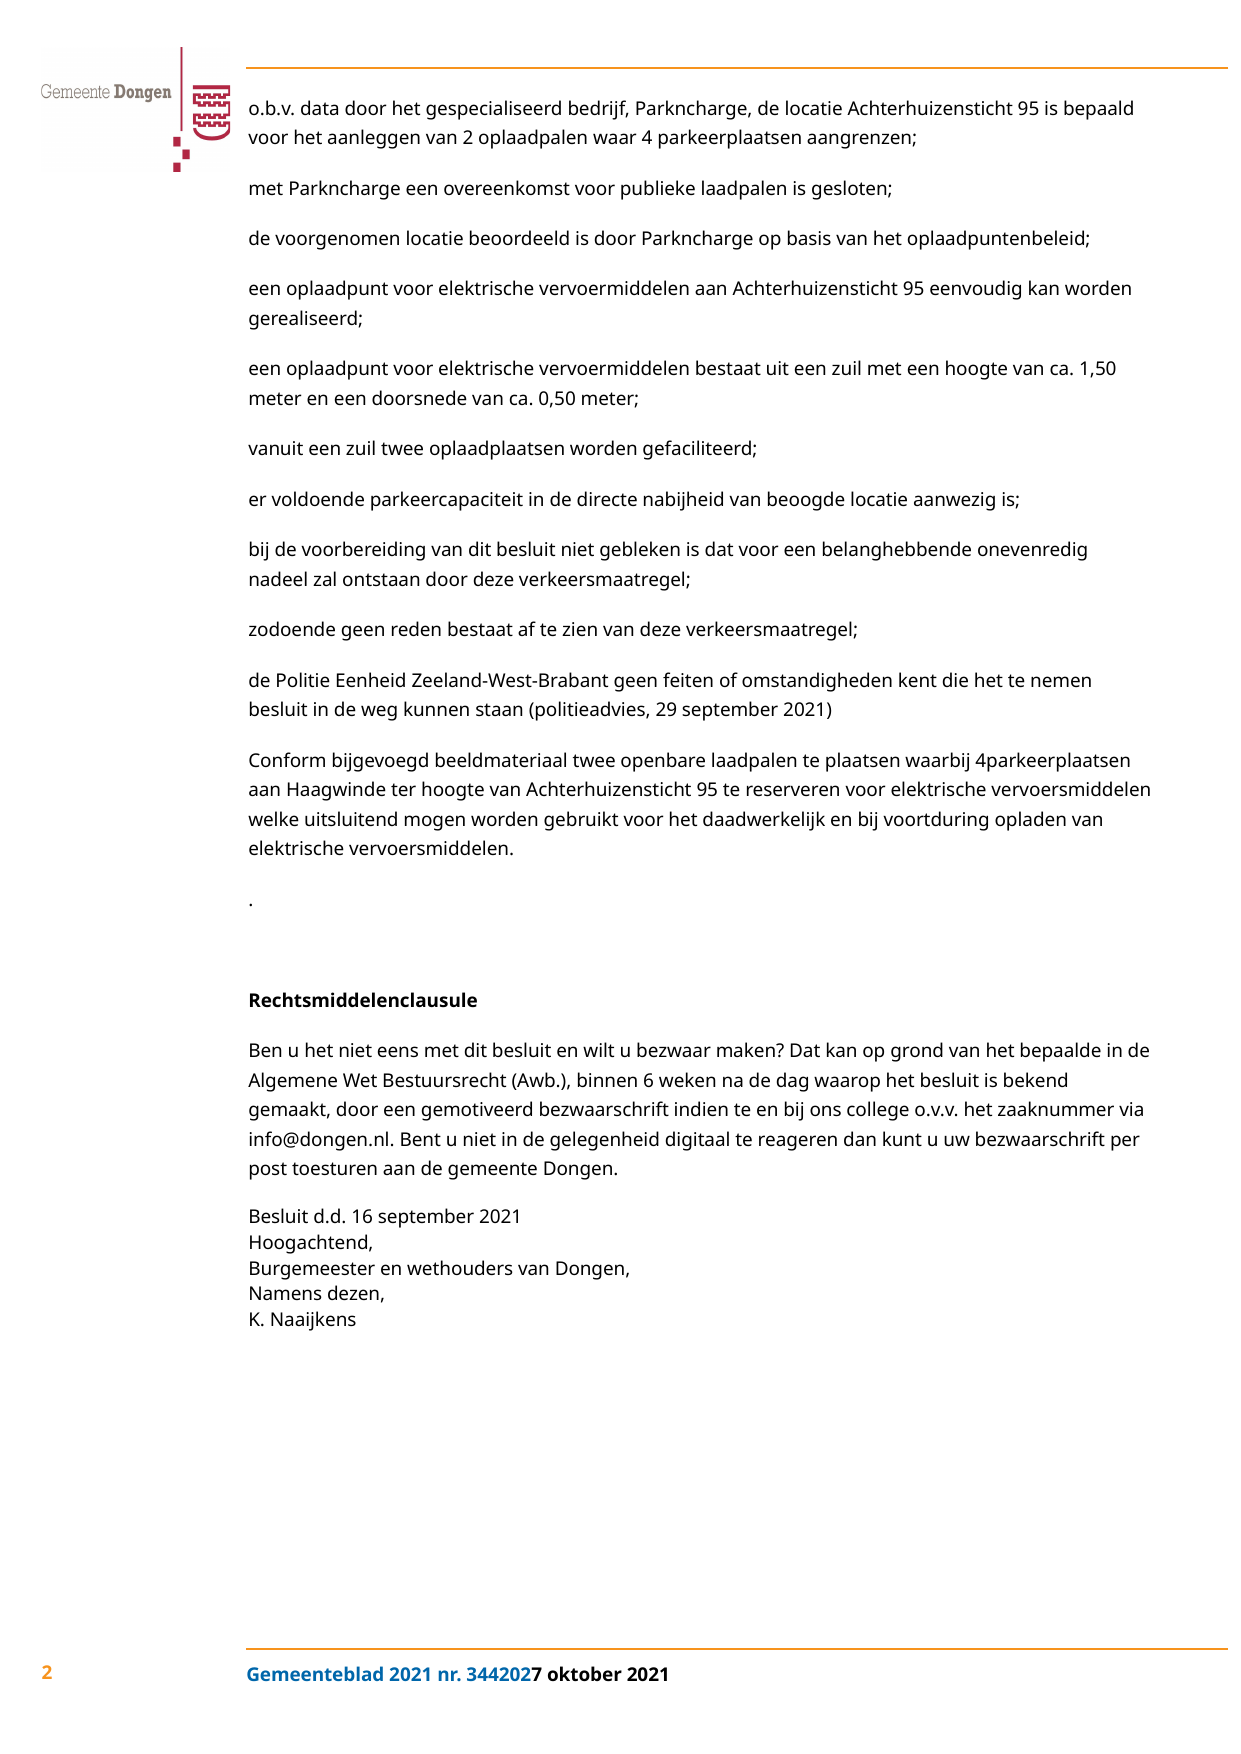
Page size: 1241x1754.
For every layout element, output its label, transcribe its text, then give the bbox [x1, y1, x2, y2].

text K. Naaijkens [248, 1306, 1152, 1332]
text met Parkncharge een overeenkomst voor publieke laadpalen is gesloten; [248, 175, 1152, 201]
text Hoogachtend, [248, 1229, 1152, 1255]
text bij de voorbereiding van dit besluit niet gebleken is dat voor een belanghebbende onevenredig nadeel zal ontstaan door deze verkeersmaatregel; [248, 536, 1152, 592]
text o.b.v. data door het gespecialiseerd bedrijf, Parkncharge, de locatie Achterhuizensticht 95 is bepaald voor het aanleggen van 2 oplaadpalen waar 4 parkeerplaatsen aangrenzen; [248, 95, 1152, 150]
text Conform bijgevoegd beeldmateriaal twee openbare laadpalen te plaatsen waarbij 4parkeerplaatsen aan Haagwinde ter hoogte van Achterhuizensticht 95 te reserveren voor elektrische vervoersmiddelen welke uitsluitend mogen worden gebruikt voor het daadwerkelijk en bij voortduring opladen van elektrische vervoersmiddelen. [248, 747, 1152, 861]
picture [41, 47, 231, 172]
text Namens dezen, [248, 1281, 1152, 1306]
text Burgemeester en wethouders van Dongen, [248, 1255, 1152, 1281]
text er voldoende parkeercapaciteit in de directe nabijheid van beoogde locatie aanwezig is; [248, 486, 1152, 512]
text Rechtsmiddelenclausule [248, 987, 1152, 1013]
text de voorgenomen locatie beoordeeld is door Parkncharge op basis van het oplaadpuntenbeleid; [248, 225, 1152, 251]
text vanuit een zuil twee oplaadplaatsen worden gefaciliteerd; [248, 436, 1152, 461]
text zodoende geen reden bestaat af te zien van deze verkeersmaatregel; [248, 616, 1152, 642]
text Besluit d.d. 16 september 2021 [248, 1203, 1152, 1229]
text . [248, 886, 1152, 912]
text Ben u het niet eens met dit besluit en wilt u bezwaar maken? Dat kan op grond van het bepaalde in de Algemene Wet Bestuursrecht (Awb.), binnen 6 weken na de dag waarop het besluit is bekend gemaakt, door een gemotiveerd bezwaarschrift indien te en bij ons college o.v.v. het zaaknummer via info@dongen.nl. Bent u niet in de gelegenheid digitaal te reageren dan kunt u uw bezwaarschrift per post toesturen aan de gemeente Dongen. [248, 1037, 1152, 1181]
text een oplaadpunt voor elektrische vervoermiddelen aan Achterhuizensticht 95 eenvoudig kan worden gerealiseerd; [248, 276, 1152, 331]
text een oplaadpunt voor elektrische vervoermiddelen bestaat uit een zuil met een hoogte van ca. 1,50 meter en een doorsnede van ca. 0,50 meter; [248, 356, 1152, 411]
text de Politie Eenheid Zeeland-West-Brabant geen feiten of omstandigheden kent die het te nemen besluit in de weg kunnen staan (politieadvies, 29 september 2021) [248, 667, 1152, 722]
